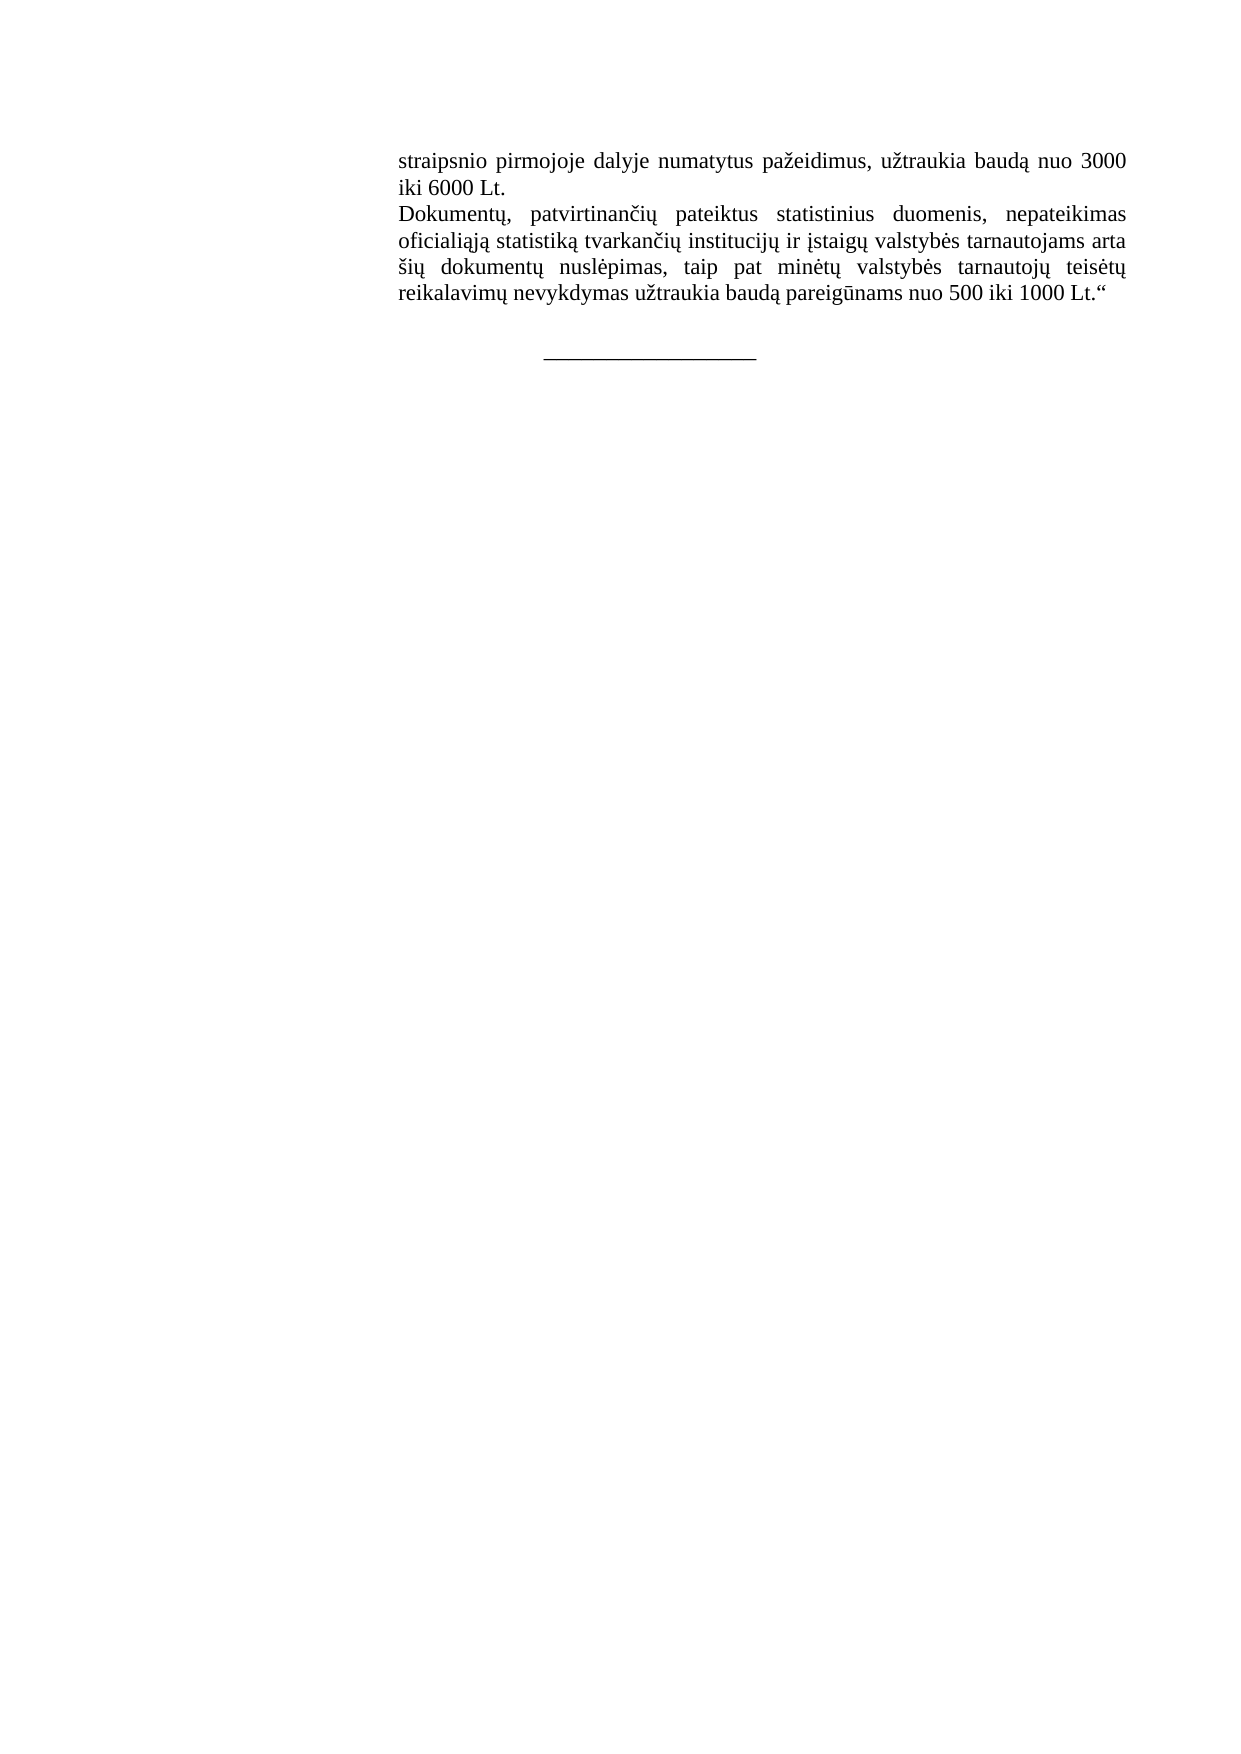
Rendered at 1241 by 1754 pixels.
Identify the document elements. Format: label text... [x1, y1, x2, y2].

text _________________ [177, 334, 1122, 363]
table_cell [181, 148, 394, 306]
